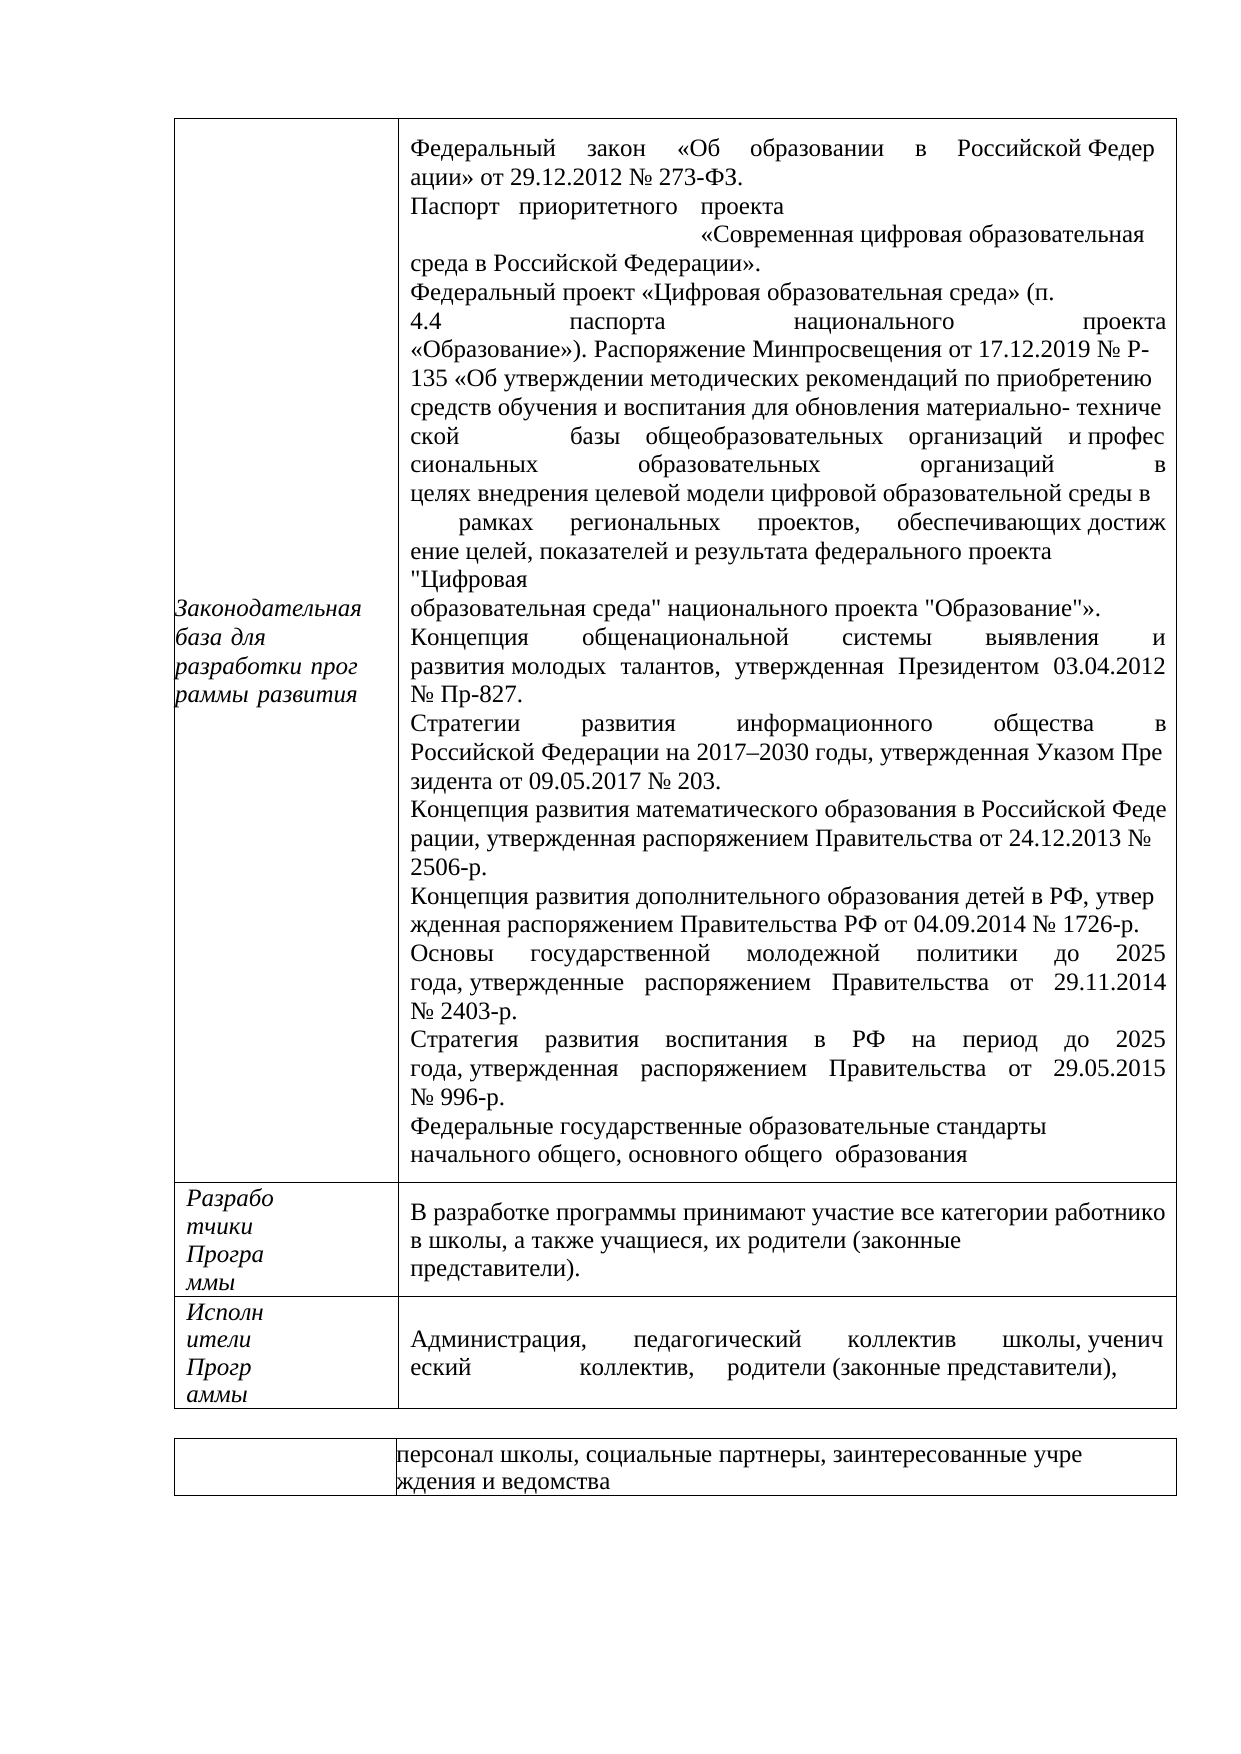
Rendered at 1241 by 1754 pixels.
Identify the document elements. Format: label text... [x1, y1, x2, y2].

table_cell В разработке программы принимают участие все категории работников школы, а также учащиеся, их родители (законные представители). [399, 1183, 1176, 1296]
table_cell Администрация, педагогический коллектив школы, ученический коллектив, родители (законные представители), [399, 1297, 1176, 1408]
table_cell Законодательная база для разработки программы развития [175, 119, 398, 1182]
table_header персонал школы, социальные партнеры, заинтересованные учреждения и ведомства [397, 1439, 1176, 1495]
table_header [175, 1439, 396, 1495]
table_cell Разработчики Программы [175, 1183, 398, 1296]
table_cell Федеральный закон «Об образовании в Российской Федерации» от 29.12.2012 № 273-ФЗ. Паспорт приоритетного проекта «Современная цифровая образовательная среда в Российской Федерации». Федеральный проект «Цифровая образовательная среда» (п. 4.4 паспорта национального проекта «Образование»). Распоряжение Минпросвещения от 17.12.2019 № Р-135 «Об утверждении методических рекомендаций по приобретению средств обучения и воспитания для обновления материально- технической базы общеобразовательных организаций и профессиональных образовательных организаций в целях внедрения целевой модели цифровой образовательной среды в рамках региональных проектов, обеспечивающих достижение целей, показателей и результата федерального проекта "Цифровая образовательная среда" национального проекта "Образование"». Концепция общенациональной системы выявления и развития молодых талантов, утвержденная Президентом 03.04.2012 № Пр-827. Стратегии развития информационного общества в Российской Федерации на 2017–2030 годы, утвержденная Указом Президента от 09.05.2017 № 203. Концепция развития математического образования в Российской Федерации, утвержденная распоряжением Правительства от 24.12.2013 № 2506-р. Концепция развития дополнительного образования детей в РФ, утвержденная распоряжением Правительства РФ от 04.09.2014 № 1726-р. Основы государственной молодежной политики до 2025 года, утвержденные распоряжением Правительства от 29.11.2014 № 2403-р. Стратегия развития воспитания в РФ на период до 2025 года, утвержденная распоряжением Правительства от 29.05.2015 № 996-р. Федеральные государственные образовательные стандарты начального общего, основного общего образования [399, 119, 1176, 1182]
table_cell Исполнители Программы [175, 1297, 398, 1408]
